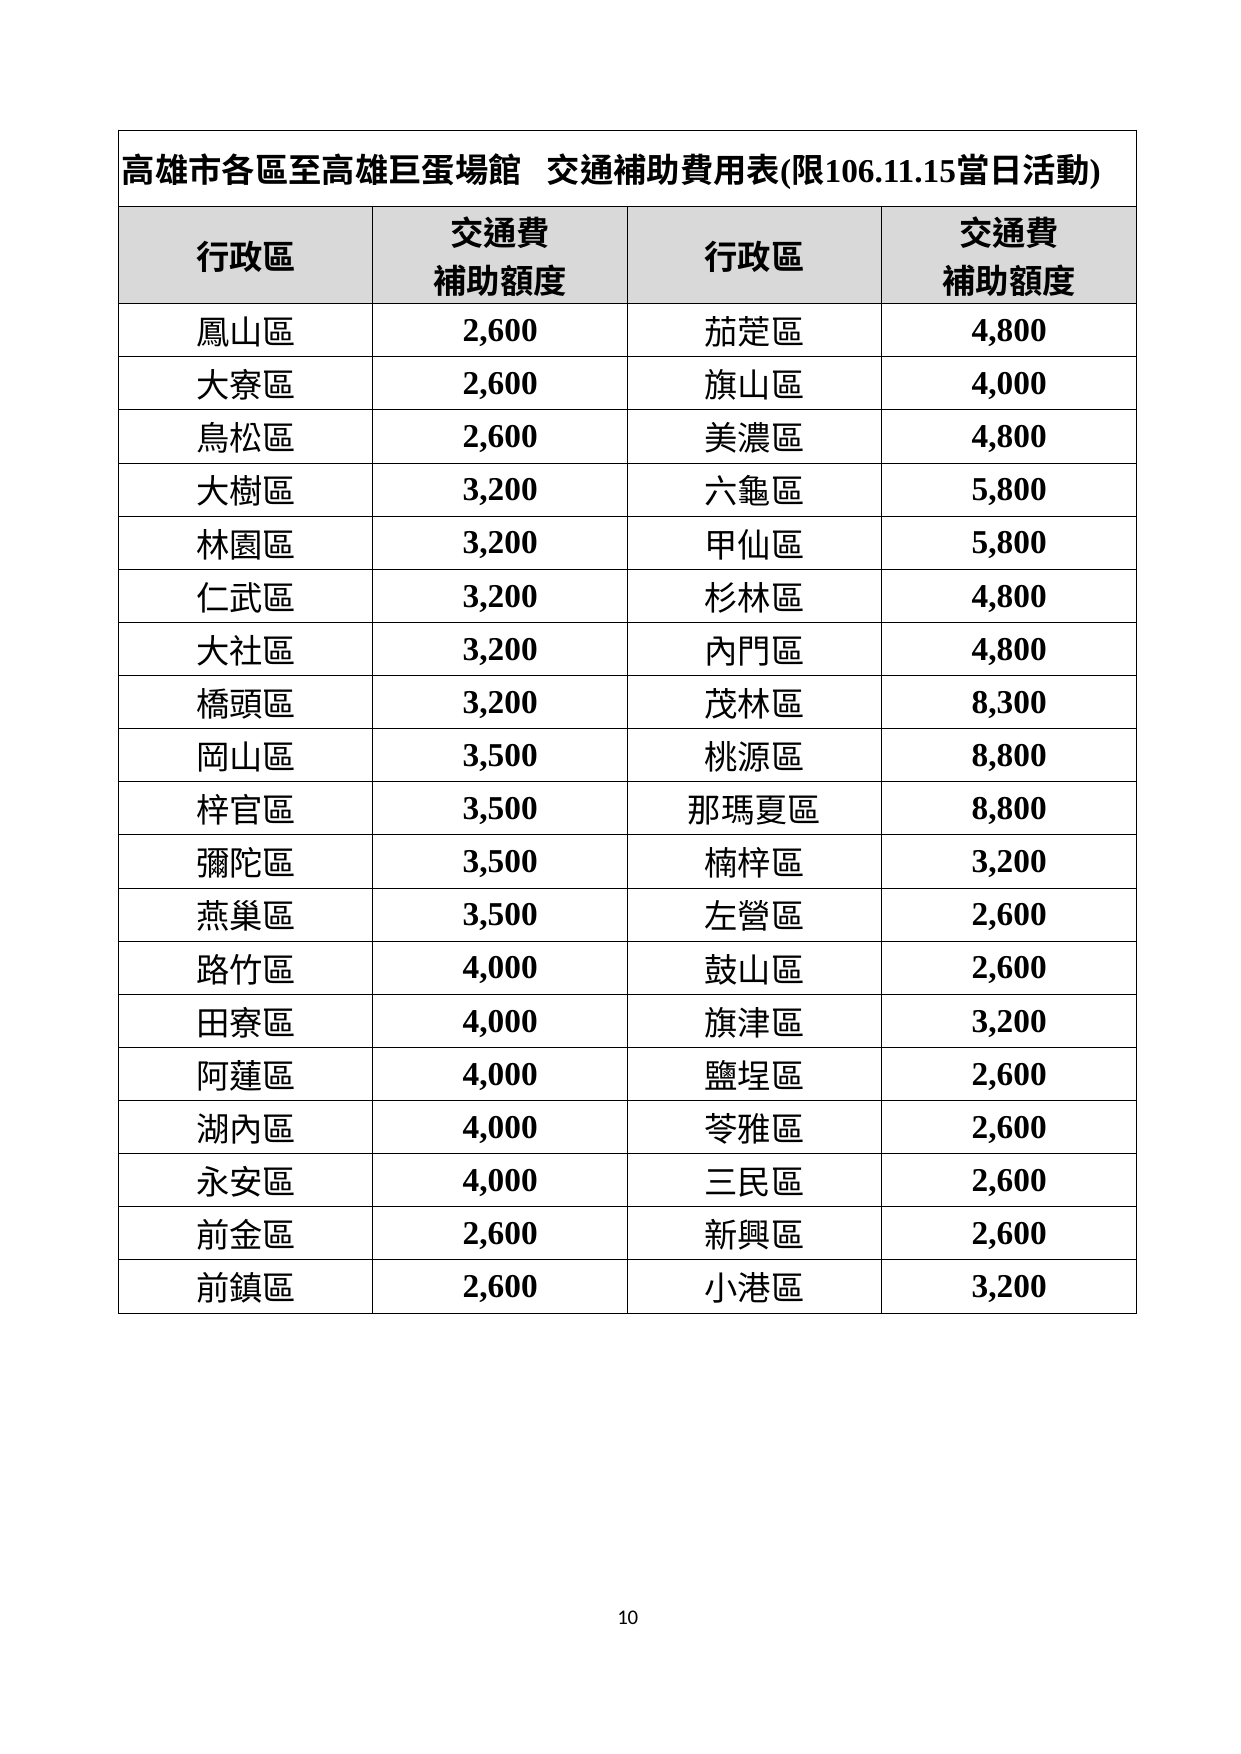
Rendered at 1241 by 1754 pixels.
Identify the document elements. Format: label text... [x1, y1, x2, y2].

table_cell 3,500 [373, 729, 627, 781]
table_cell 2,600 [882, 889, 1136, 941]
table_cell 杉林區 [628, 570, 881, 622]
table_cell 岡山區 [119, 729, 372, 781]
table_cell 5,800 [882, 517, 1136, 569]
table_cell 大社區 [119, 623, 372, 675]
table_cell 甲仙區 [628, 517, 881, 569]
table_cell 2,600 [882, 1207, 1136, 1259]
table_cell 2,600 [373, 1207, 627, 1259]
table_cell 2,600 [373, 357, 627, 409]
table_cell 2,600 [882, 1048, 1136, 1100]
table_cell 3,200 [373, 623, 627, 675]
table_cell 4,000 [373, 1048, 627, 1100]
table_cell 3,500 [373, 889, 627, 941]
table_cell 田寮區 [119, 995, 372, 1047]
table_cell 8,800 [882, 729, 1136, 781]
table_cell 前鎮區 [119, 1260, 372, 1312]
table_cell 2,600 [373, 1260, 627, 1312]
table_cell 3,200 [373, 464, 627, 516]
table_cell 茂林區 [628, 676, 881, 728]
table_cell 仁武區 [119, 570, 372, 622]
table_cell 大寮區 [119, 357, 372, 409]
table_cell 新興區 [628, 1207, 881, 1259]
table_cell 美濃區 [628, 410, 881, 462]
table_cell 那瑪夏區 [628, 782, 881, 834]
table_cell 4,000 [373, 1101, 627, 1153]
table_cell 小港區 [628, 1260, 881, 1312]
table_cell 楠梓區 [628, 835, 881, 887]
table_cell 5,800 [882, 464, 1136, 516]
table_cell 8,300 [882, 676, 1136, 728]
table_cell 苓雅區 [628, 1101, 881, 1153]
table_cell 大樹區 [119, 464, 372, 516]
table_cell 梓官區 [119, 782, 372, 834]
table_cell 三民區 [628, 1154, 881, 1206]
table_cell 3,200 [882, 835, 1136, 887]
table_cell 3,200 [882, 995, 1136, 1047]
table_cell 鳥松區 [119, 410, 372, 462]
table_cell 內門區 [628, 623, 881, 675]
table_cell 左營區 [628, 889, 881, 941]
table_cell 3,500 [373, 782, 627, 834]
table_cell 路竹區 [119, 942, 372, 994]
table_cell 永安區 [119, 1154, 372, 1206]
table_cell 3,200 [373, 517, 627, 569]
table_cell 行政區 [628, 207, 881, 303]
table_cell 阿蓮區 [119, 1048, 372, 1100]
table_cell 鹽埕區 [628, 1048, 881, 1100]
table_cell 2,600 [882, 1154, 1136, 1206]
table_cell 前金區 [119, 1207, 372, 1259]
table_cell 交通費 補助額度 [882, 207, 1136, 303]
table_cell 鼓山區 [628, 942, 881, 994]
table_cell 茄萣區 [628, 304, 881, 356]
table_cell 燕巢區 [119, 889, 372, 941]
table_cell 行政區 [119, 207, 372, 303]
table_cell 2,600 [882, 942, 1136, 994]
table_cell 4,800 [882, 623, 1136, 675]
table_cell 彌陀區 [119, 835, 372, 887]
table_cell 林園區 [119, 517, 372, 569]
table_cell 2,600 [882, 1101, 1136, 1153]
table_cell 3,200 [882, 1260, 1136, 1312]
table_cell 旗山區 [628, 357, 881, 409]
table_cell 2,600 [373, 410, 627, 462]
table_cell 4,800 [882, 410, 1136, 462]
table_cell 湖內區 [119, 1101, 372, 1153]
table_cell 8,800 [882, 782, 1136, 834]
table_cell 4,800 [882, 570, 1136, 622]
table_cell 4,000 [373, 1154, 627, 1206]
table_cell 3,200 [373, 570, 627, 622]
table_header 高雄市各區至高雄巨蛋場館 交通補助費用表(限106.11.15當日活動) [119, 131, 1136, 206]
table_cell 橋頭區 [119, 676, 372, 728]
table_cell 旗津區 [628, 995, 881, 1047]
table_cell 4,800 [882, 304, 1136, 356]
table_cell 3,500 [373, 835, 627, 887]
table_cell 2,600 [373, 304, 627, 356]
table_cell 交通費 補助額度 [373, 207, 627, 303]
table_cell 桃源區 [628, 729, 881, 781]
table_cell 4,000 [882, 357, 1136, 409]
table_cell 鳳山區 [119, 304, 372, 356]
table_cell 六龜區 [628, 464, 881, 516]
table_cell 3,200 [373, 676, 627, 728]
table_cell 4,000 [373, 995, 627, 1047]
table_cell 4,000 [373, 942, 627, 994]
